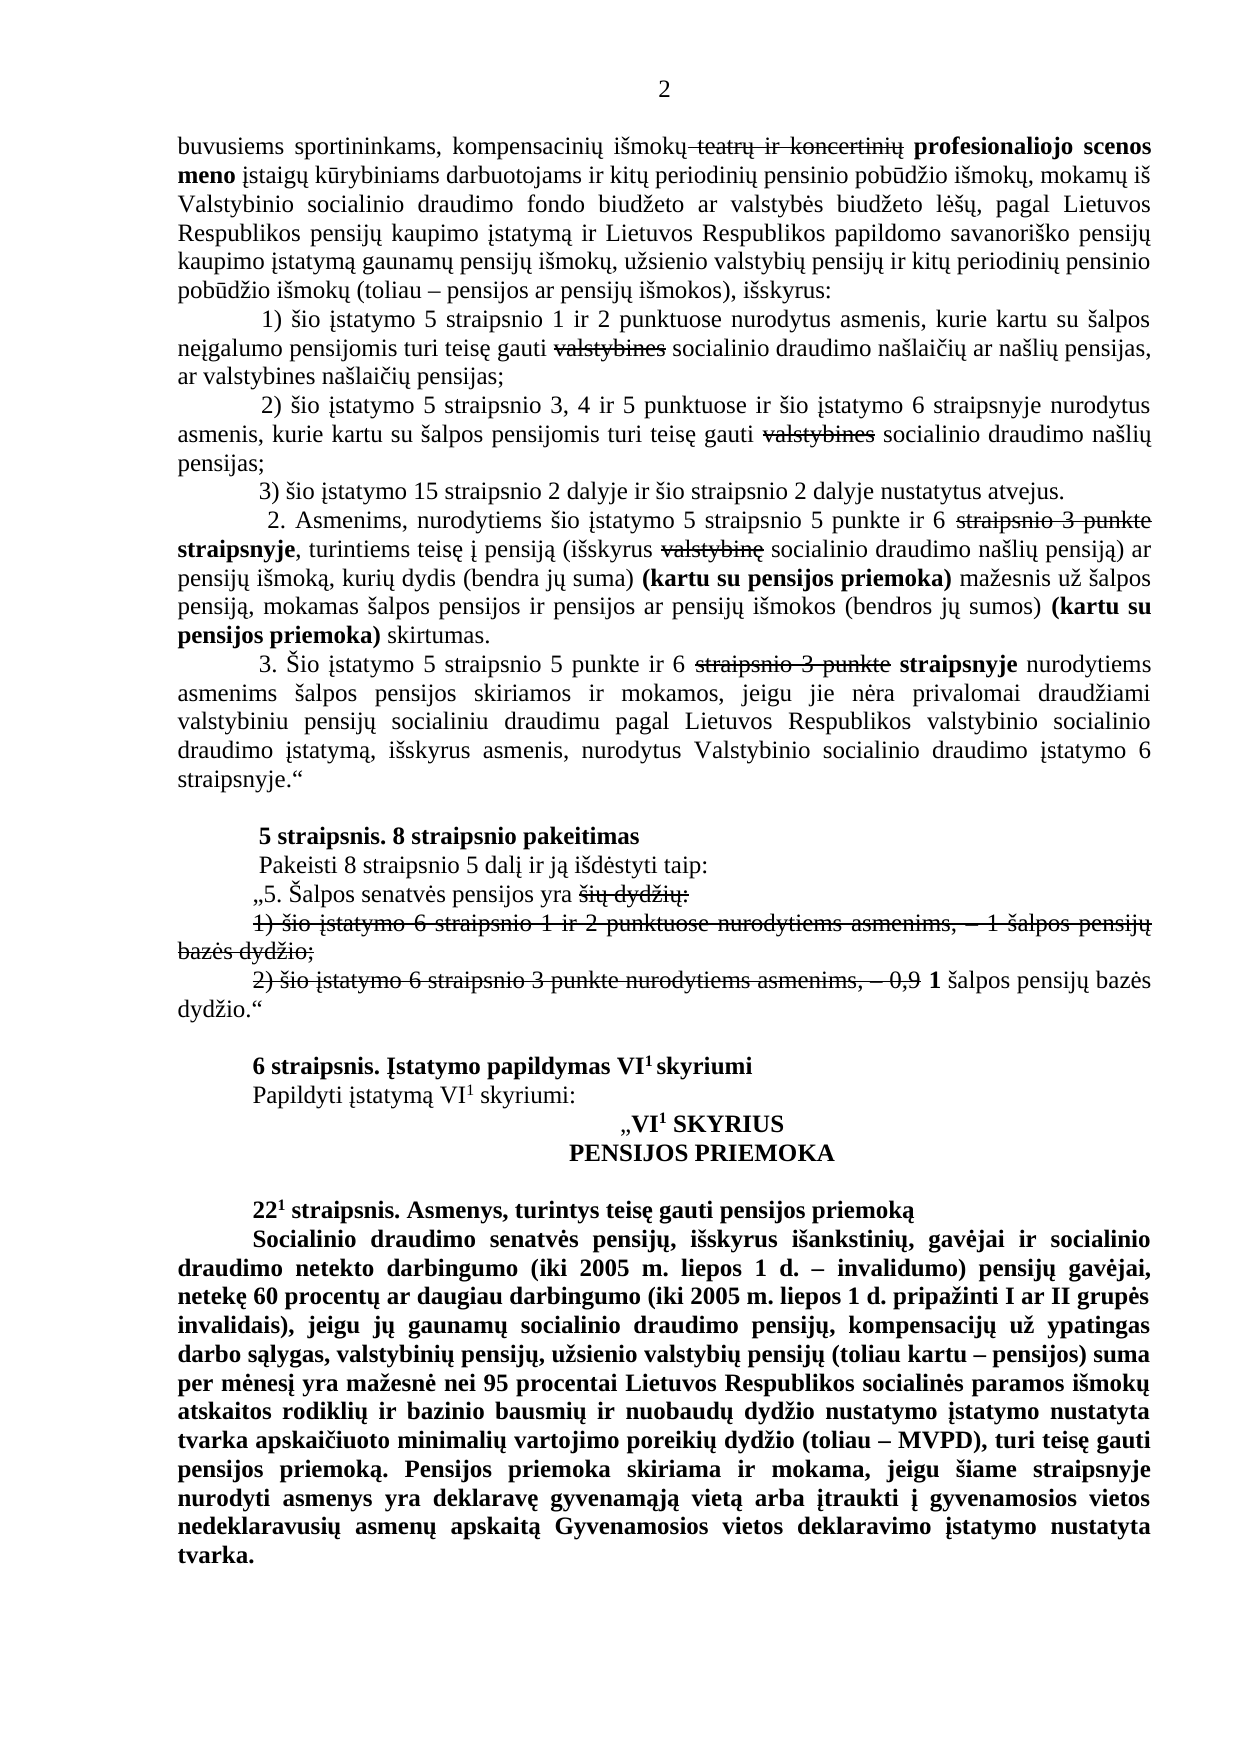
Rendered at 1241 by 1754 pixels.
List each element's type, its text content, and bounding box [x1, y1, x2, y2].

text 5 straipsnis. 8 straipsnio pakeitimas [177, 821, 1152, 850]
text Papildyti įstatymą VI1 skyriumi: [177, 1080, 1152, 1109]
text 3. Šio įstatymo 5 straipsnio 5 punkte ir 6 straipsnio 3 punkte straipsnyje nurodytiems asmenims šalpos pensijos skiriamos ir mokamos, jeigu jie nėra privalomai draudžiami valstybiniu pensijų socialiniu draudimu pagal Lietuvos Respublikos valstybinio socialinio draudimo įstatymą, išskyrus asmenis, nurodytus Valstybinio socialinio draudimo įstatymo 6 straipsnyje.“ [177, 649, 1152, 793]
text 2) šio įstatymo 6 straipsnio 3 punkte nurodytiems asmenims, – 0,9 1 šalpos pensijų bazės dydžio.“ [177, 965, 1152, 1023]
text buvusiems sportininkams, kompensacinių išmokų teatrų ir koncertinių profesionaliojo scenos meno įstaigų kūrybiniams darbuotojams ir kitų periodinių pensinio pobūdžio išmokų, mokamų iš Valstybinio socialinio draudimo fondo biudžeto ar valstybės biudžeto lėšų, pagal Lietuvos Respublikos pensijų kaupimo įstatymą ir Lietuvos Respublikos papildomo savanoriško pensijų kaupimo įstatymą gaunamų pensijų išmokų, užsienio valstybių pensijų ir kitų periodinių pensinio pobūdžio išmokų (toliau – pensijos ar pensijų išmokos), išskyrus: [177, 131, 1152, 304]
text 221 straipsnis. Asmenys, turintys teisę gauti pensijos priemoką [177, 1195, 1152, 1224]
text „5. Šalpos senatvės pensijos yra šių dydžių: [177, 879, 1152, 908]
text 2) šio įstatymo 5 straipsnio 3, 4 ir 5 punktuose ir šio įstatymo 6 straipsnyje nurodytus asmenis, kurie kartu su šalpos pensijomis turi teisę gauti valstybines socialinio draudimo našlių pensijas; [177, 390, 1152, 476]
text 2. Asmenims, nurodytiems šio įstatymo 5 straipsnio 5 punkte ir 6 straipsnio 3 punkte straipsnyje, turintiems teisę į pensiją (išskyrus valstybinę socialinio draudimo našlių pensiją) ar pensijų išmoką, kurių dydis (bendra jų suma) (kartu su pensijos priemoka) mažesnis už šalpos pensiją, mokamas šalpos pensijos ir pensijos ar pensijų išmokos (bendros jų sumos) (kartu su pensijos priemoka) skirtumas. [177, 505, 1152, 649]
text 6 straipsnis. Įstatymo papildymas VI1 skyriumi [177, 1051, 1152, 1080]
text „VI1 SKYRIUS [177, 1109, 1152, 1138]
text 1) šio įstatymo 6 straipsnio 1 ir 2 punktuose nurodytiems asmenims, – 1 šalpos pensijų bazės dydžio; [177, 908, 1152, 965]
text 3) šio įstatymo 15 straipsnio 2 dalyje ir šio straipsnio 2 dalyje nustatytus atvejus. [177, 476, 1152, 505]
text PENSIJOS PRIEMOKA [177, 1138, 1152, 1166]
text Pakeisti 8 straipsnio 5 dalį ir ją išdėstyti taip: [177, 850, 1152, 879]
text Socialinio draudimo senatvės pensijų, išskyrus išankstinių, gavėjai ir socialinio draudimo netekto darbingumo (iki 2005 m. liepos 1 d. – invalidumo) pensijų gavėjai, netekę 60 procentų ar daugiau darbingumo (iki 2005 m. liepos 1 d. pripažinti I ar II grupės invalidais), jeigu jų gaunamų socialinio draudimo pensijų, kompensacijų už ypatingas darbo sąlygas, valstybinių pensijų, užsienio valstybių pensijų (toliau kartu – pensijos) suma per mėnesį yra mažesnė nei 95 procentai Lietuvos Respublikos socialinės paramos išmokų atskaitos rodiklių ir bazinio bausmių ir nuobaudų dydžio nustatymo įstatymo nustatyta tvarka apskaičiuoto minimalių vartojimo poreikių dydžio (toliau – MVPD), turi teisę gauti pensijos priemoką. Pensijos priemoka skiriama ir mokama, jeigu šiame straipsnyje nurodyti asmenys yra deklaravę gyvenamąją vietą arba įtraukti į gyvenamosios vietos nedeklaravusių asmenų apskaitą Gyvenamosios vietos deklaravimo įstatymo nustatyta tvarka. [177, 1224, 1152, 1569]
text 1) šio įstatymo 5 straipsnio 1 ir 2 punktuose nurodytus asmenis, kurie kartu su šalpos neįgalumo pensijomis turi teisę gauti valstybines socialinio draudimo našlaičių ar našlių pensijas, ar valstybines našlaičių pensijas; [177, 304, 1152, 390]
